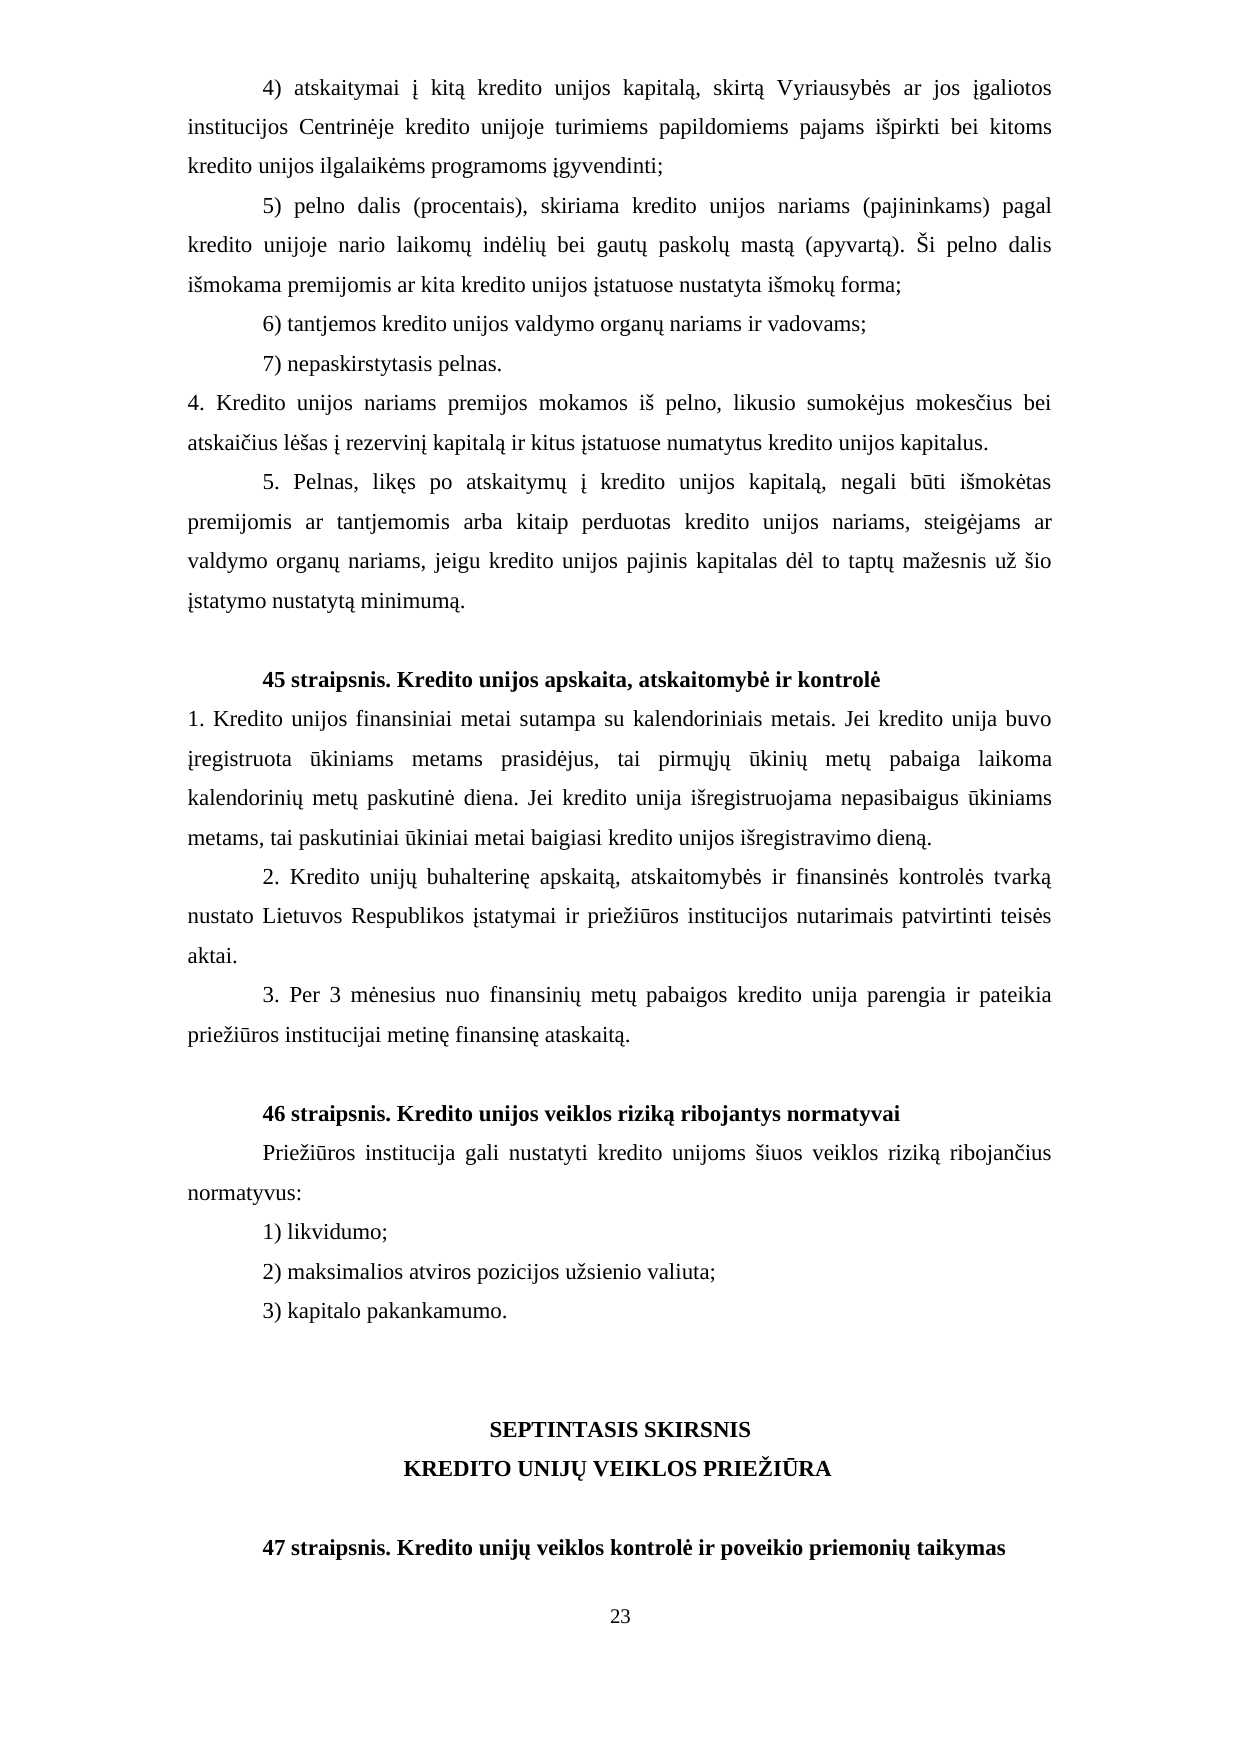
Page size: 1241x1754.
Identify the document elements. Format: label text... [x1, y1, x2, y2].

text 1) likvidumo; [187, 1218, 1053, 1245]
text 3. Per 3 mėnesius nuo finansinių metų pabaigos kredito unija parengia ir pateikia priežiūros institucijai metinę finansinę ataskaitą. [187, 982, 1053, 1047]
text KREDITO UNIJŲ VEIKLOS PRIEŽIŪRA [187, 1455, 1053, 1482]
subtitle SEPTINTASIS skirsnis [187, 1416, 1053, 1442]
text 5. Pelnas, likęs po atskaitymų į kredito unijos kapitalą, negali būti išmokėtas premijomis ar tantjemomis arba kitaip perduotas kredito unijos nariams, steigėjams ar valdymo organų nariams, jeigu kredito unijos pajinis kapitalas dėl to taptų mažesnis už šio įstatymo nustatytą minimumą. [187, 468, 1053, 613]
text 4. Kredito unijos nariams premijos mokamos iš pelno, likusio sumokėjus mokesčius bei atskaičius lėšas į rezervinį kapitalą ir kitus įstatuose numatytus kredito unijos kapitalus. [187, 389, 1053, 455]
text Priežiūros institucija gali nustatyti kredito unijoms šiuos veiklos riziką ribojančius normatyvus: [187, 1139, 1053, 1205]
text 47 straipsnis. Kredito unijų veiklos kontrolė ir poveikio priemonių taikymas [187, 1534, 1053, 1561]
text 1. Kredito unijos finansiniai metai sutampa su kalendoriniais metais. Jei kredito unija buvo įregistruota ūkiniams metams prasidėjus, tai pirmųjų ūkinių metų pabaiga laikoma kalendorinių metų paskutinė diena. Jei kredito unija išregistruojama nepasibaigus ūkiniams metams, tai paskutiniai ūkiniai metai baigiasi kredito unijos išregistravimo dieną. [187, 705, 1053, 850]
text 5) pelno dalis (procentais), skiriama kredito unijos nariams (pajininkams) pagal kredito unijoje nario laikomų indėlių bei gautų paskolų mastą (apyvartą). Ši pelno dalis išmokama premijomis ar kita kredito unijos įstatuose nustatyta išmokų forma; [187, 192, 1053, 297]
text 2. Kredito unijų buhalterinę apskaitą, atskaitomybės ir finansinės kontrolės tvarką nustato Lietuvos Respublikos įstatymai ir priežiūros institucijos nutarimais patvirtinti teisės aktai. [187, 863, 1053, 968]
text 2) maksimalios atviros pozicijos užsienio valiuta; [187, 1258, 1053, 1284]
text 4) atskaitymai į kitą kredito unijos kapitalą, skirtą Vyriausybės ar jos įgaliotos institucijos Centrinėje kredito unijoje turimiems papildomiems pajams išpirkti bei kitoms kredito unijos ilgalaikėms programoms įgyvendinti; [187, 73, 1053, 179]
text 45 straipsnis. Kredito unijos apskaita, atskaitomybė ir kontrolė [187, 666, 1053, 692]
text 7) nepaskirstytasis pelnas. [187, 350, 1053, 376]
text 3) kapitalo pakankamumo. [187, 1297, 1053, 1324]
text 6) tantjemos kredito unijos valdymo organų nariams ir vadovams; [187, 310, 1053, 337]
text 46 straipsnis. Kredito unijos veiklos riziką ribojantys normatyvai [187, 1100, 1053, 1126]
